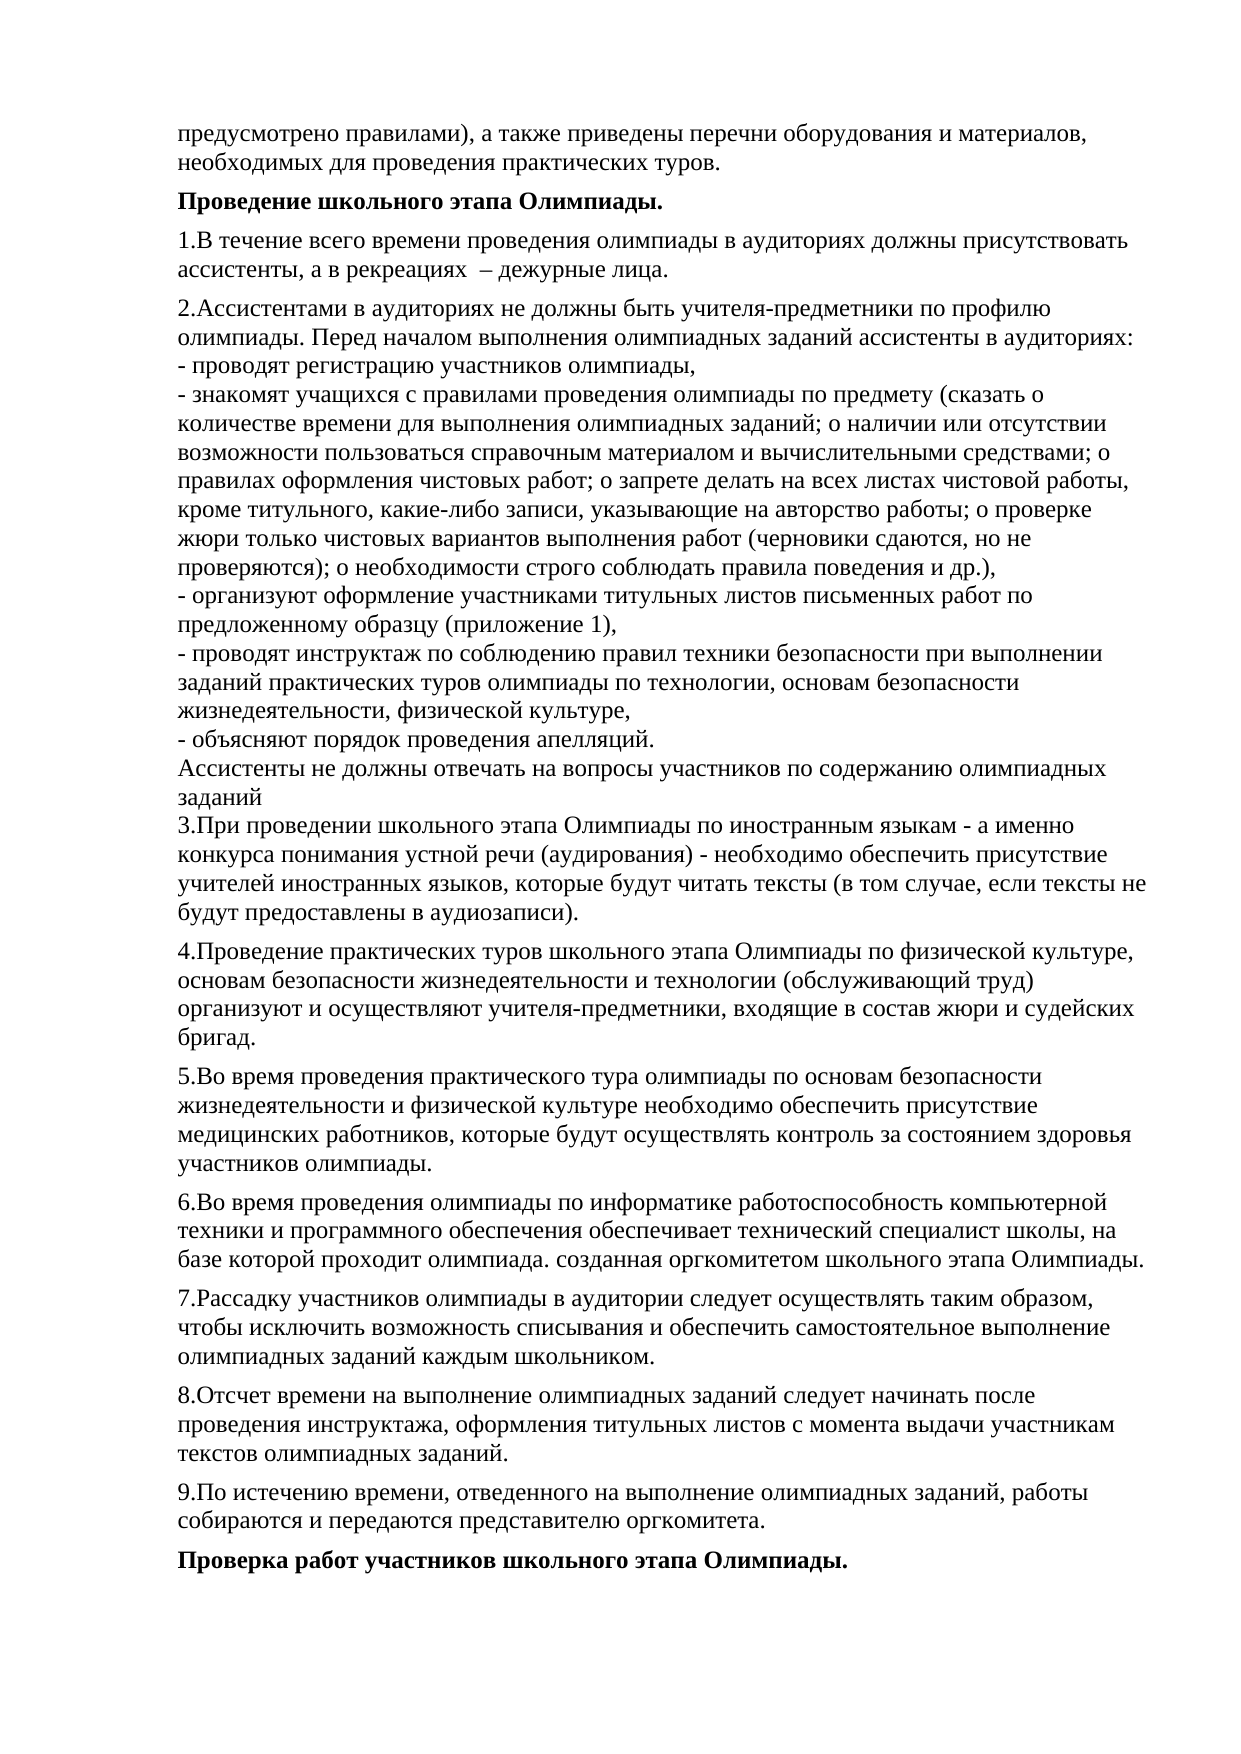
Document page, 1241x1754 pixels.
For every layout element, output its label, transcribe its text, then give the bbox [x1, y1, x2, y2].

text 4.Проведение практических туров школьного этапа Олимпиады по физической культуре, основам безопасности жизнедеятельности и технологии (обслуживающий труд) организуют и осуществляют учителя-предметники, входящие в состав жюри и судейских бригад. [177, 936, 1152, 1051]
text 7.Рассадку участников олимпиады в аудитории следует осуществлять таким образом, чтобы исключить возможность списывания и обеспечить самостоятельное выполнение олимпиадных заданий каждым школьником. [177, 1283, 1152, 1370]
text Проведение школьного этапа Олимпиады. [177, 186, 1152, 215]
text 1.В течение всего времени проведения олимпиады в аудиториях должны присутствовать ассистенты, а в рекреациях – дежурные лица. [177, 225, 1152, 283]
text Проверка работ участников школьного этапа Олимпиады. [177, 1545, 1152, 1573]
text 9.По истечению времени, отведенного на выполнение олимпиадных заданий, работы собираются и передаются представителю оргкомитета. [177, 1477, 1152, 1534]
text предусмотрено правилами), а также приведены перечни оборудования и материалов, необходимых для проведения практических туров. [177, 118, 1152, 176]
text 5.Во время проведения практического тура олимпиады по основам безопасности жизнедеятельности и физической культуре необходимо обеспечить присутствие медицинских работников, которые будут осуществлять контроль за состоянием здоровья участников олимпиады. [177, 1061, 1152, 1176]
text 6.Во время проведения олимпиады по информатике работоспособность компьютерной техники и программного обеспечения обеспечивает технический специалист школы, на базе которой проходит олимпиада. созданная оргкомитетом школьного этапа Олимпиады. [177, 1187, 1152, 1273]
text 2.Ассистентами в аудиториях не должны быть учителя-предметники по профилю олимпиады. Перед началом выполнения олимпиадных заданий ассистенты в аудиториях: - проводят регистрацию участников олимпиады, - знакомят учащихся с правилами проведения олимпиады по предмету (сказать о количестве времени для выполнения олимпиадных заданий; о наличии или отсутствии возможности пользоваться справочным материалом и вычислительными средствами; о правилах оформления чистовых работ; о запрете делать на всех листах чистовой работы, кроме титульного, какие-либо записи, указывающие на авторство работы; о проверке жюри только чистовых вариантов выполнения работ (черновики сдаются, но не проверяются); о необходимости строго соблюдать правила поведения и др.), - организуют оформление участниками титульных листов письменных работ по предложенному образцу (приложение 1), - проводят инструктаж по соблюдению правил техники безопасности при выполнении заданий практических туров олимпиады по технологии, основам безопасности жизнедеятельности, физической культуре, - объясняют порядок проведения апелляций. Ассистенты не должны отвечать на вопросы участников по содержанию олимпиадных заданий 3.При проведении школьного этапа Олимпиады по иностранным языкам - а именно конкурса понимания устной речи (аудирования) - необходимо обеспечить присутствие учителей иностранных языков, которые будут читать тексты (в том случае, если тексты не будут предоставлены в аудиозаписи). [177, 293, 1152, 926]
text 8.Отсчет времени на выполнение олимпиадных заданий следует начинать после проведения инструктажа, оформления титульных листов с момента выдачи участникам текстов олимпиадных заданий. [177, 1380, 1152, 1466]
